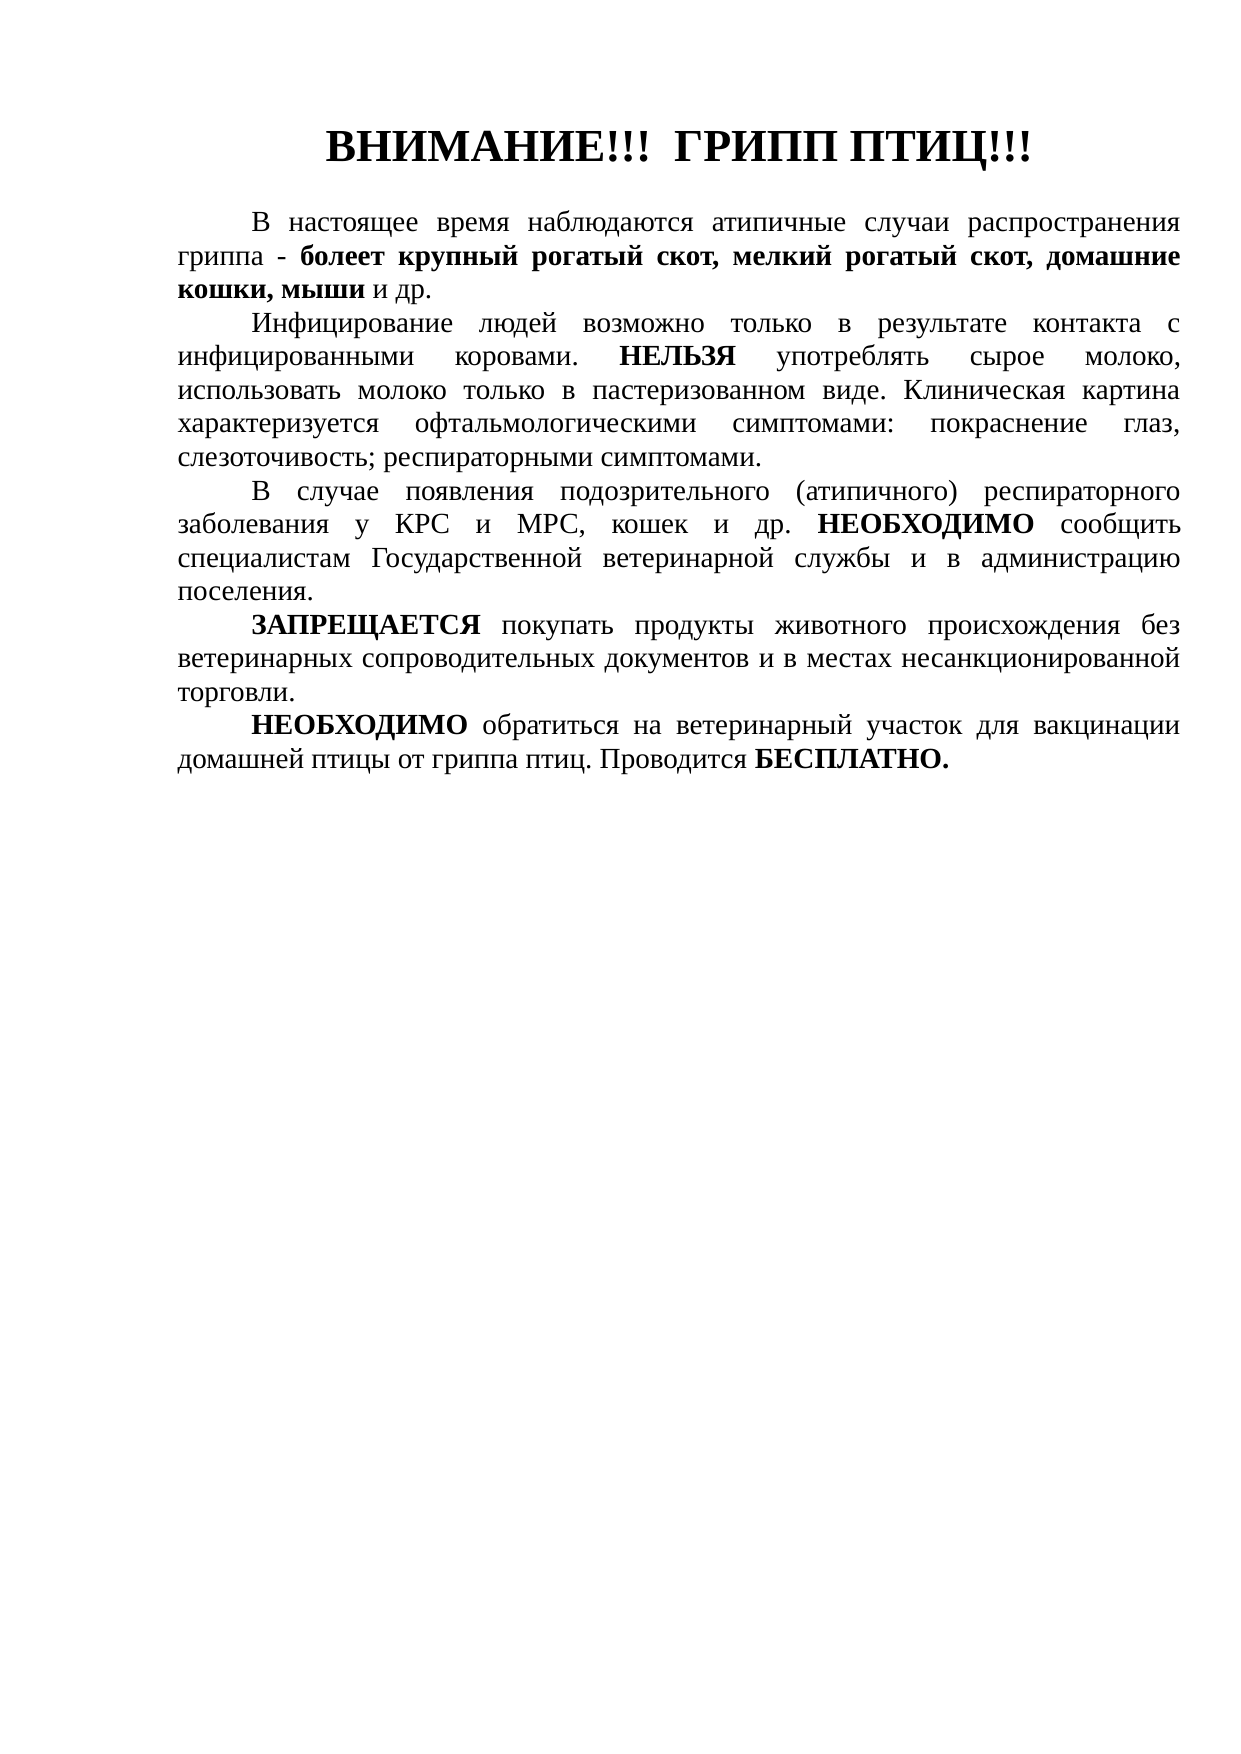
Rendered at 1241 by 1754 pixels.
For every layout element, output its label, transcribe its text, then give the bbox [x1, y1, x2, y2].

text ВНИМАНИЕ!!! ГРИПП ПТИЦ!!! [177, 118, 1181, 171]
text Инфицирование людей возможно только в результате контакта с инфицированными коровами. НЕЛЬЗЯ употреблять сырое молоко, использовать молоко только в пастеризованном виде. Клиническая картина характеризуется офтальмологическими симптомами: покраснение глаз, слезоточивость; респираторными симптомами. [177, 305, 1181, 473]
text ЗАПРЕЩАЕТСЯ покупать продукты животного происхождения без ветеринарных сопроводительных документов и в местах несанкционированной торговли. [177, 607, 1181, 707]
text В случае появления подозрительного (атипичного) респираторного заболевания у КРС и МРС, кошек и др. НЕОБХОДИМО сообщить специалистам Государственной ветеринарной службы и в администрацию поселения. [177, 473, 1181, 607]
text В настоящее время наблюдаются атипичные случаи распространения гриппа - болеет крупный рогатый скот, мелкий рогатый скот, домашние кошки, мыши и др. [177, 204, 1181, 305]
text НЕОБХОДИМО обратиться на ветеринарный участок для вакцинации домашней птицы от гриппа птиц. Проводится БЕСПЛАТНО. [177, 707, 1181, 774]
